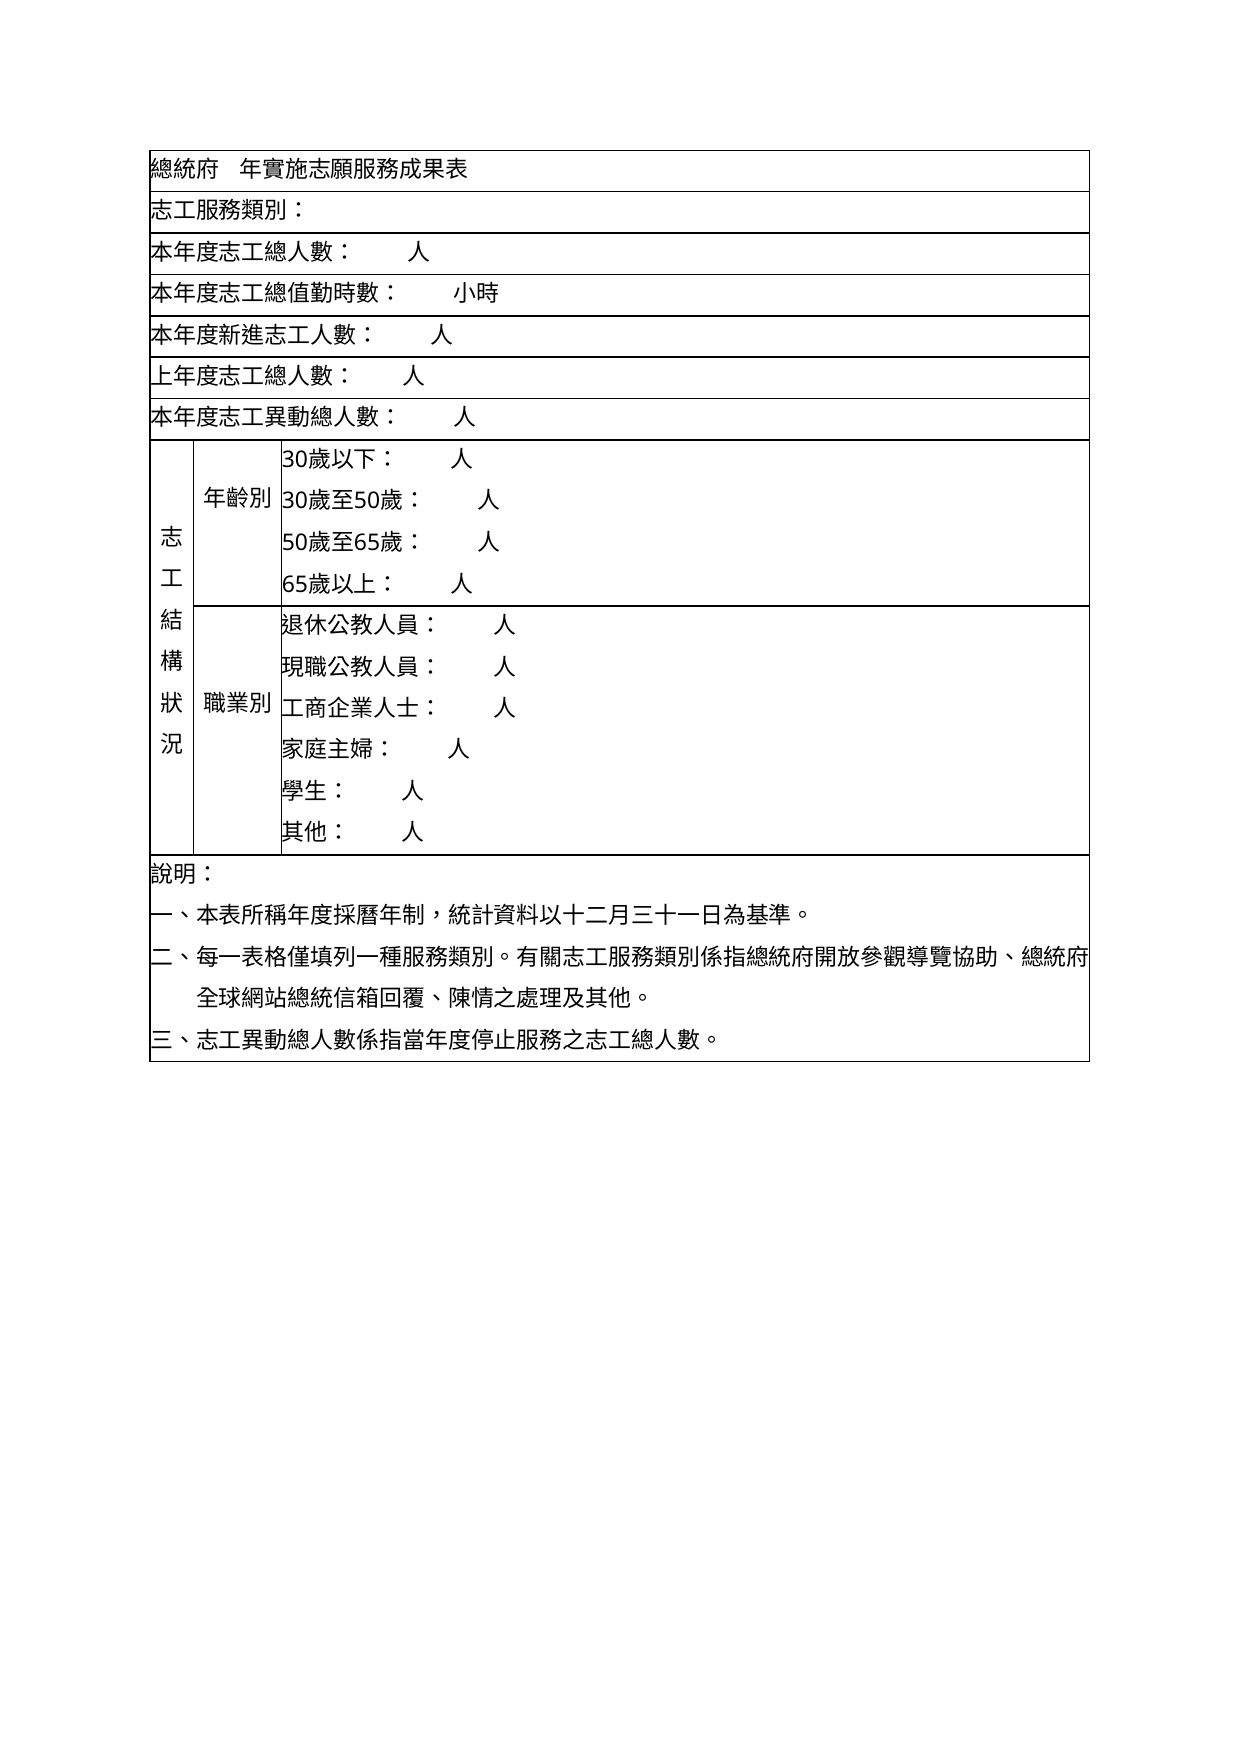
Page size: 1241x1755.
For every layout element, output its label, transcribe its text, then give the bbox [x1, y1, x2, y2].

table_cell 說明： 一、本表所稱年度採曆年制，統計資料以十二月三十一日為基準。 二、每一表格僅填列一種服務類別。有關志工服務類別係指總統府開放參觀導覽協助、總統府全球網站總統信箱回覆、陳情之處理及其他。 三、志工異動總人數係指當年度停止服務之志工總人數。 [151, 856, 1089, 1061]
table_cell 本年度新進志工人數： 人 [151, 317, 1089, 356]
table_cell 30歲以下： 人 30歲至50歲： 人 50歲至65歲： 人 65歲以上： 人 [282, 441, 1089, 605]
table_cell 年齡別 [194, 441, 281, 605]
table_cell 本年度志工總人數： 人 [151, 234, 1089, 273]
table_cell 職業別 [194, 607, 281, 854]
table_header 總統府 年實施志願服務成果表 [151, 151, 1089, 191]
table_cell 志工結構狀況 [151, 441, 193, 854]
table_cell 上年度志工總人數： 人 [151, 358, 1089, 398]
table_cell 退休公教人員： 人 現職公教人員： 人 工商企業人士： 人 家庭主婦： 人 學生： 人 其他： 人 [282, 607, 1089, 854]
table_cell 志工服務類別： [151, 192, 1089, 232]
table_cell 本年度志工總值勤時數： 小時 [151, 275, 1089, 315]
table_cell 本年度志工異動總人數： 人 [151, 399, 1089, 439]
